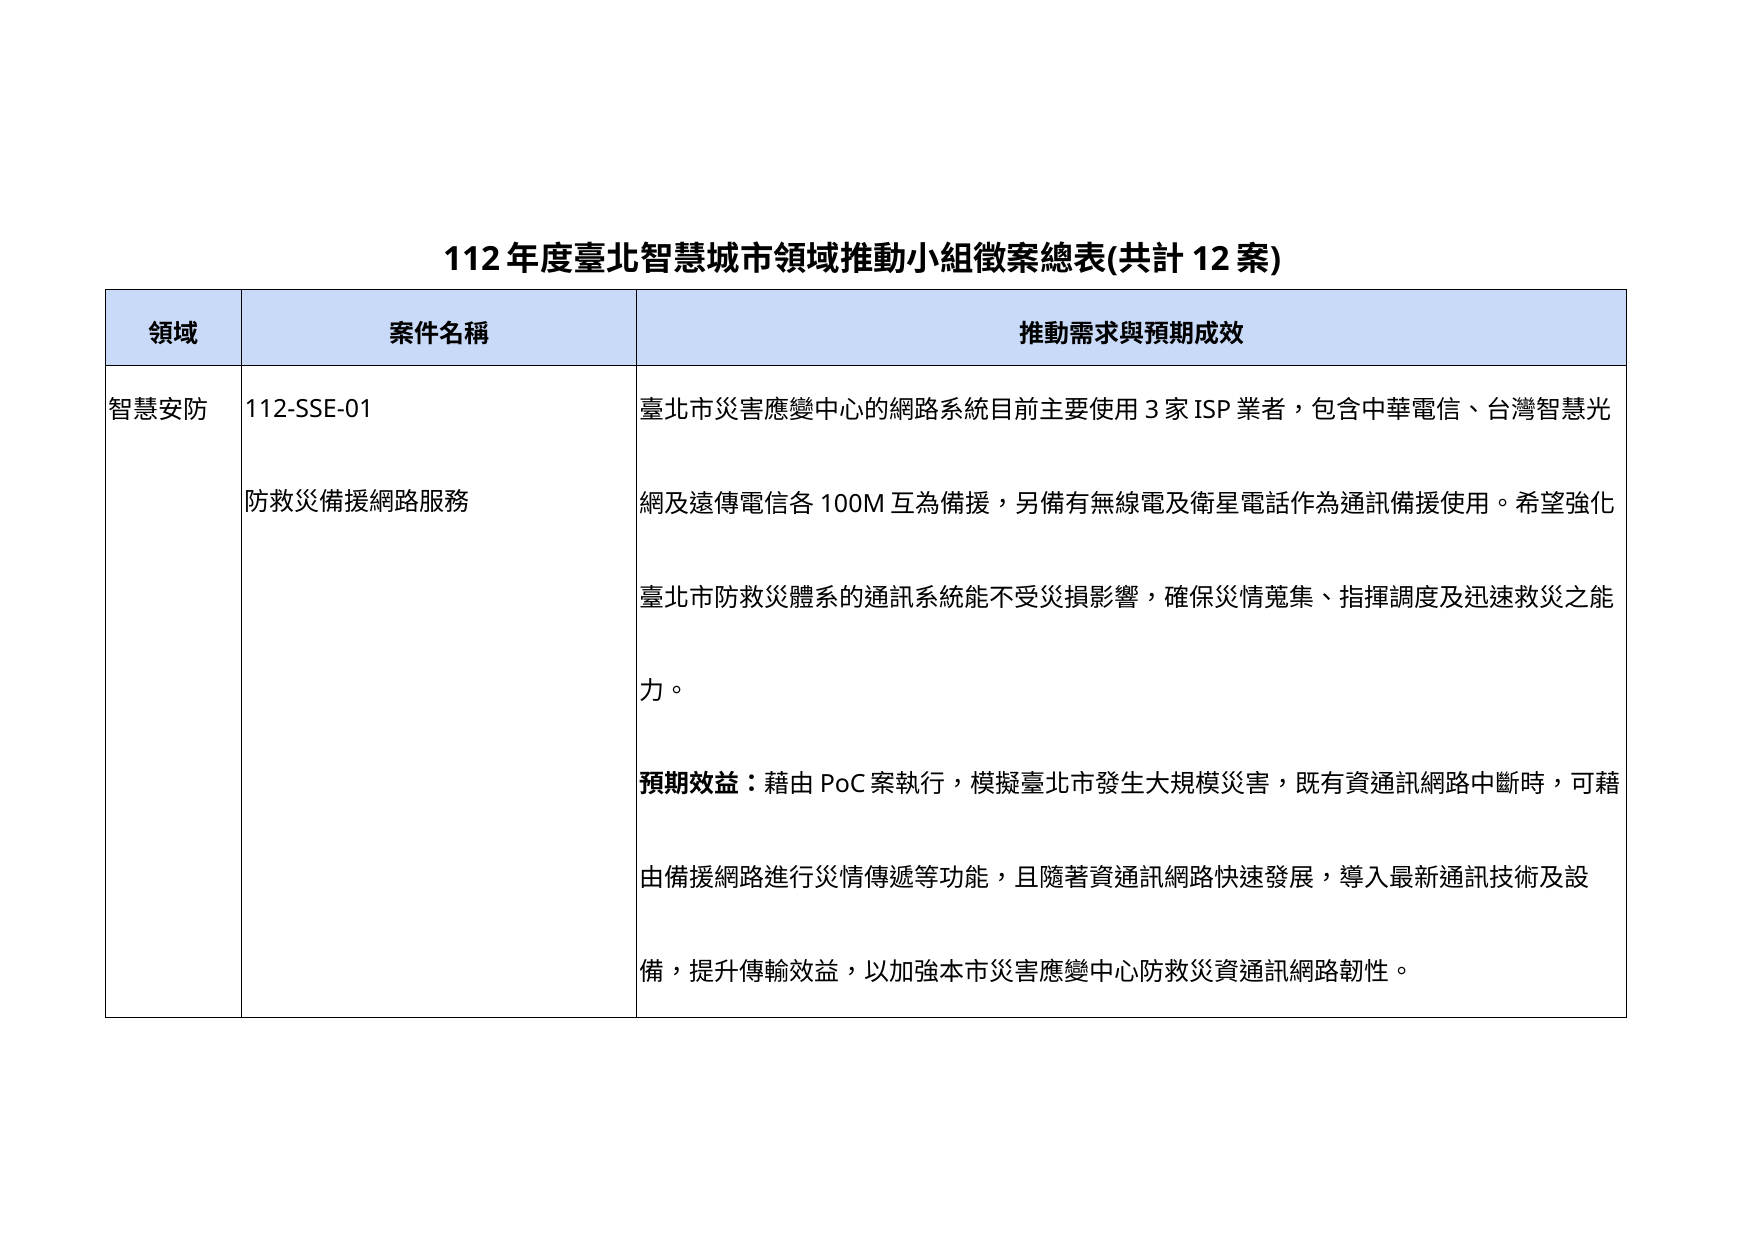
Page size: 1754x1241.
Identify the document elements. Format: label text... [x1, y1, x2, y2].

table_cell 推動需求與預期成效 [637, 290, 1626, 365]
table_cell 案件名稱 [242, 290, 636, 365]
table_cell 領域 [106, 290, 241, 365]
table_cell 112-SSE-01 防救災備援網路服務 [242, 366, 636, 1017]
table_cell 智慧安防 [106, 366, 241, 1017]
table_cell 臺北市災害應變中心的網路系統目前主要使用3家ISP業者，包含中華電信、台灣智慧光網及遠傳電信各100M互為備援，另備有無線電及衛星電話作為通訊備援使用。希望強化臺北市防救災體系的通訊系統能不受災損影響，確保災情蒐集、指揮調度及迅速救災之能力。 預期效益：藉由PoC案執行，模擬臺北市發生大規模災害，既有資通訊網路中斷時，可藉由備援網路進行災情傳遞等功能，且隨著資通訊網路快速發展，導入最新通訊技術及設備，提升傳輸效益，以加強本市災害應變中心防救災資通訊網路韌性。 [637, 366, 1626, 1017]
table_header 112年度臺北智慧城市領域推動小組徵案總表(共計12案) [106, 214, 1627, 289]
